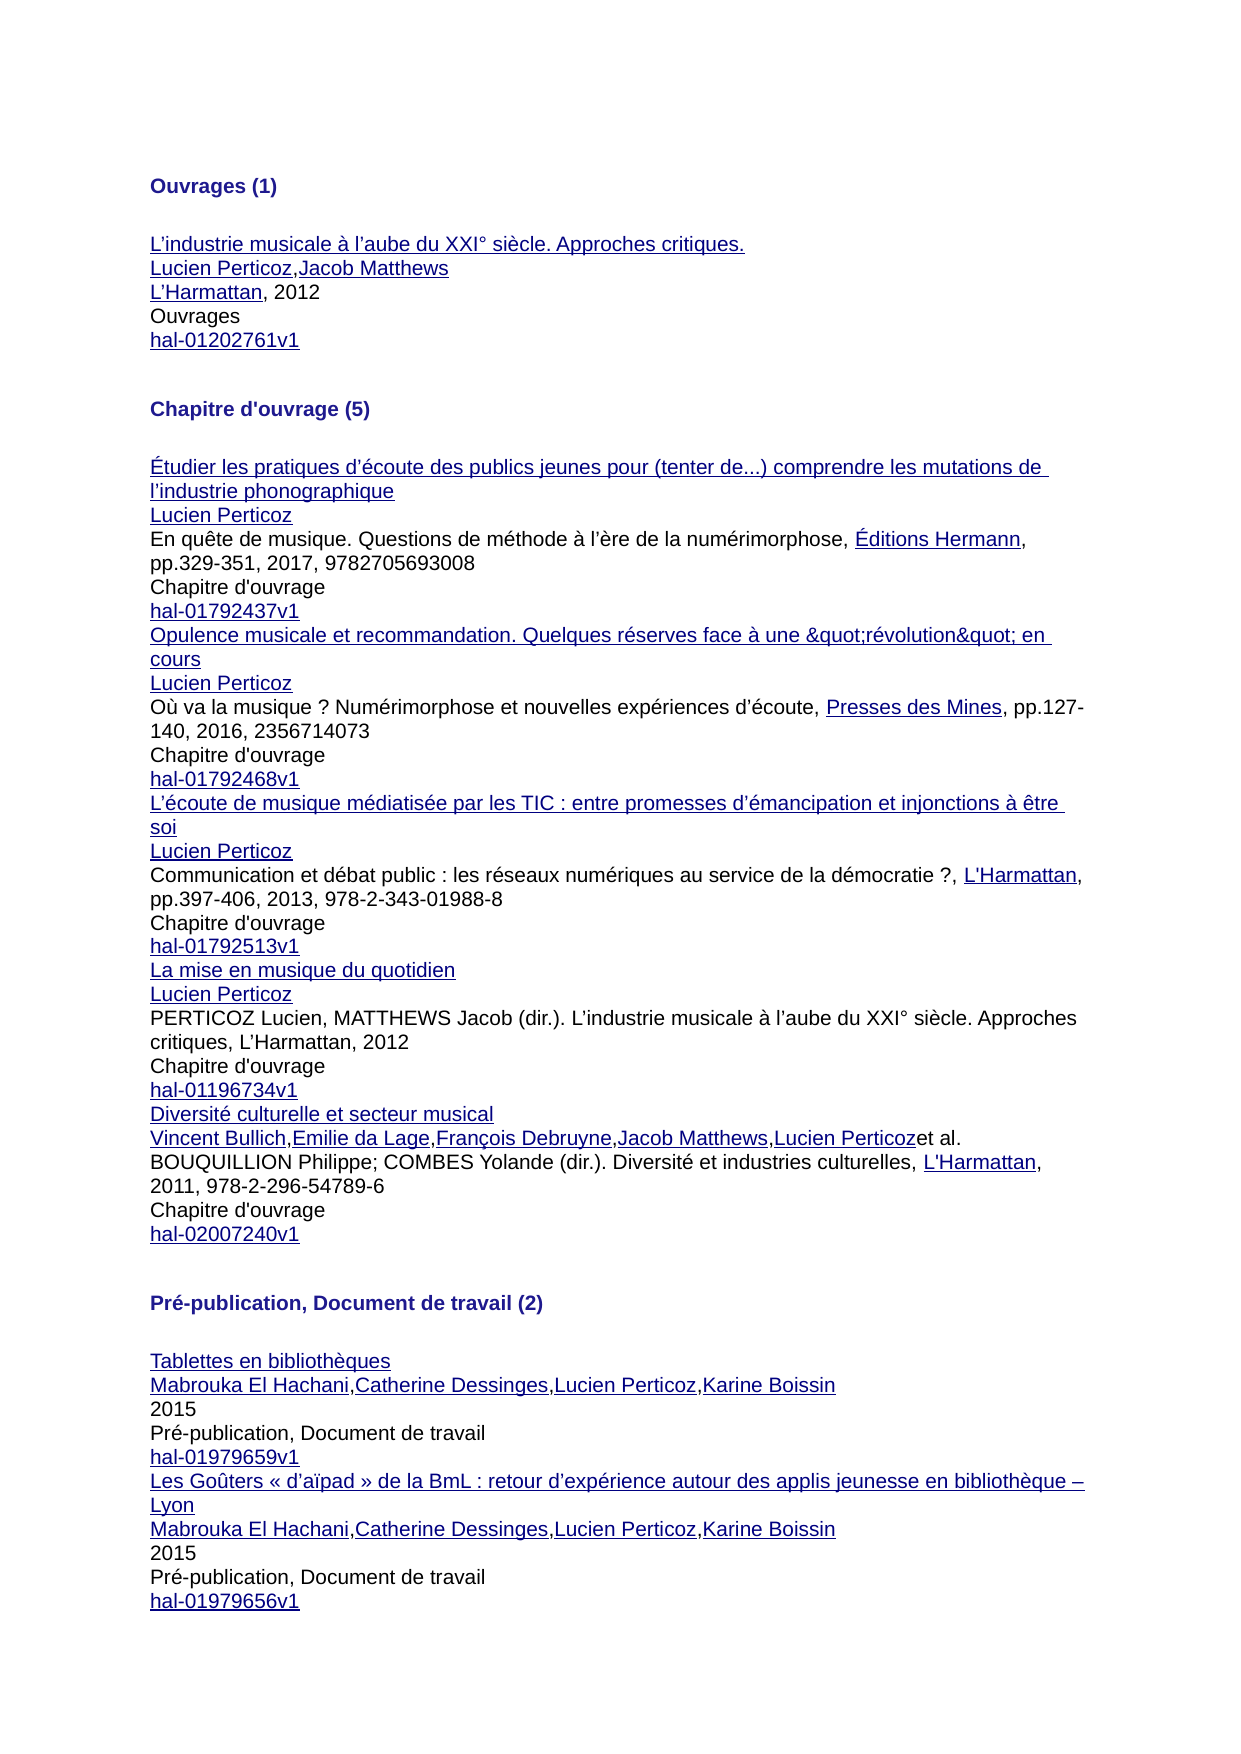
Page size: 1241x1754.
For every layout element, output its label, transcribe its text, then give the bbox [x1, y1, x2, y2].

table_header L’industrie musicale à l’aube du XXI° siècle. Approches critiques. Lucien Perticoz,Jacob Matthews L’Harmattan, 2012 Ouvrages hal-01202761v1 [150, 232, 1090, 352]
table_cell Diversité culturelle et secteur musical Vincent Bullich,Emilie da Lage,François Debruyne,Jacob Matthews,Lucien Perticozet al. BOUQUILLION Philippe; COMBES Yolande (dir.). Diversité et industries culturelles, L'Harmattan, 2011, 978-2-296-54789-6 Chapitre d'ouvrage hal-02007240v1 [150, 1102, 1090, 1246]
table_cell L’écoute de musique médiatisée par les TIC : entre promesses d’émancipation et injonctions à être soi Lucien Perticoz Communication et débat public : les réseaux numériques au service de la démocratie ?, L'Harmattan, pp.397-406, 2013, 978-2-343-01988-8 Chapitre d'ouvrage hal-01792513v1 [150, 791, 1090, 958]
subtitle Pré-publication, Document de travail (2) [150, 1291, 1090, 1314]
table_cell Opulence musicale et recommandation. Quelques réserves face à une &quot;révolution&quot; en cours Lucien Perticoz Où va la musique ? Numérimorphose et nouvelles expériences d’écoute, Presses des Mines, pp.127-140, 2016, 2356714073 Chapitre d'ouvrage hal-01792468v1 [150, 623, 1090, 791]
table_cell La mise en musique du quotidien Lucien Perticoz PERTICOZ Lucien, MATTHEWS Jacob (dir.). L’industrie musicale à l’aube du XXI° siècle. Approches critiques, L’Harmattan, 2012 Chapitre d'ouvrage hal-01196734v1 [150, 958, 1090, 1102]
subtitle Ouvrages (1) [150, 174, 1090, 198]
subtitle Chapitre d'ouvrage (5) [150, 397, 1090, 421]
table_header Tablettes en bibliothèques Mabrouka El Hachani,Catherine Dessinges,Lucien Perticoz,Karine Boissin 2015 Pré-publication, Document de travail hal-01979659v1 [150, 1349, 1090, 1469]
table_cell Les Goûters « d’aïpad » de la BmL : retour d’expérience autour des applis jeunesse en bibliothèque – Lyon Mabrouka El Hachani,Catherine Dessinges,Lucien Perticoz,Karine Boissin 2015 Pré-publication, Document de travail hal-01979656v1 [150, 1469, 1090, 1612]
table_header Étudier les pratiques d’écoute des publics jeunes pour (tenter de...) comprendre les mutations de l’industrie phonographique Lucien Perticoz En quête de musique. Questions de méthode à l’ère de la numérimorphose, Éditions Hermann, pp.329-351, 2017, 9782705693008 Chapitre d'ouvrage hal-01792437v1 [150, 455, 1090, 623]
